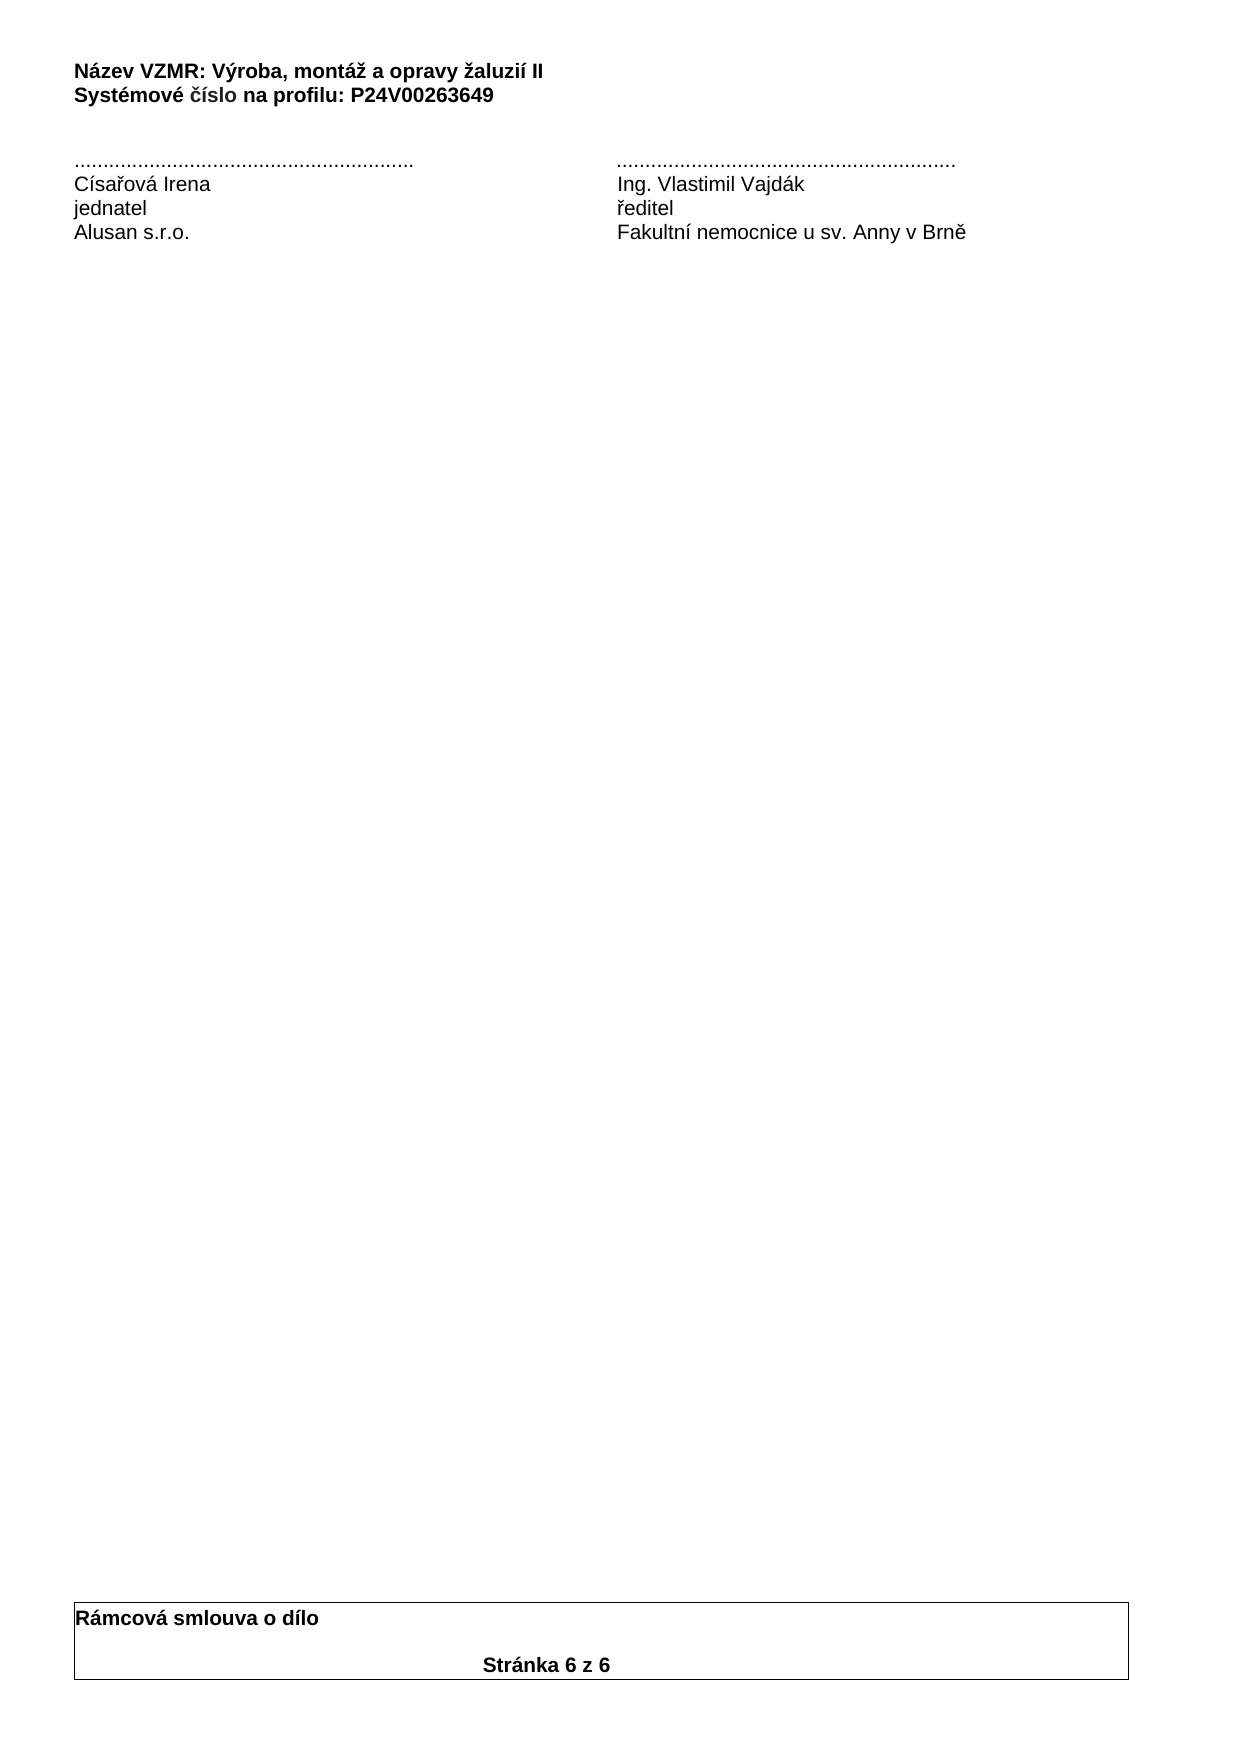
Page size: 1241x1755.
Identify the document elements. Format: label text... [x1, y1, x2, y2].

text jednatel ředitel [74, 196, 1166, 219]
text Císařová Irena Ing. Vlastimil Vajdák [74, 172, 1166, 196]
text Alusan s.r.o. Fakultní nemocnice u sv. Anny v Brně [74, 219, 1166, 243]
text ........................................................... ........................................................... [74, 148, 1166, 172]
